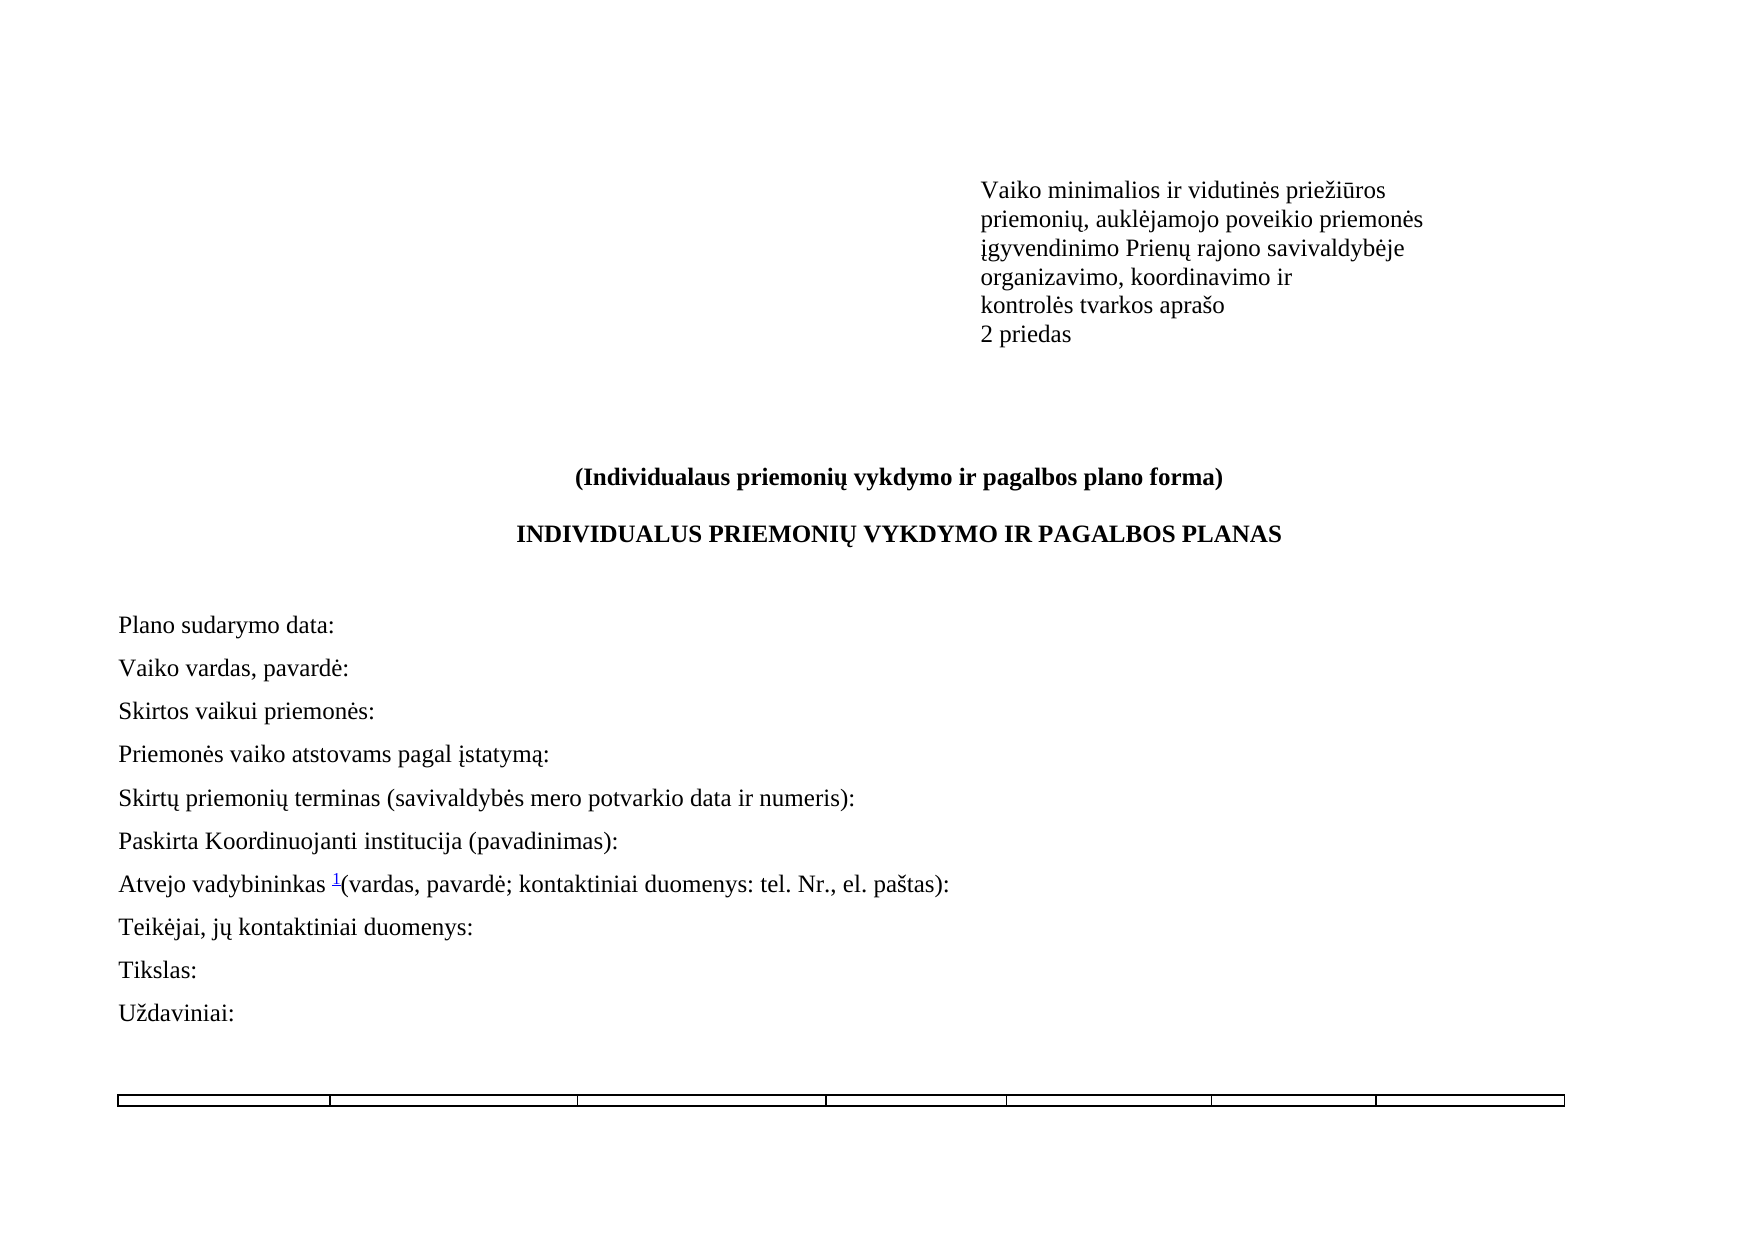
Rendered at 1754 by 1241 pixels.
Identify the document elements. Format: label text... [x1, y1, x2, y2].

table_header [1377, 1096, 1564, 1105]
text Uždaviniai: [118, 998, 1680, 1027]
table_header [119, 1096, 329, 1105]
table_header [827, 1096, 1006, 1105]
text Vaiko vardas, pavardė: [118, 653, 1680, 682]
text Vaiko minimalios ir vidutinės priežiūros [118, 176, 1680, 204]
text priemonių, auklėjamojo poveikio priemonės [118, 204, 1680, 233]
text Plano sudarymo data: [118, 610, 1680, 639]
text Atvejo vadybininkas 1(vardas, pavardė; kontaktiniai duomenys: tel. Nr., el. paštas): [118, 869, 1680, 898]
text Paskirta Koordinuojanti institucija (pavadinimas): [118, 826, 1680, 854]
text (Individualaus priemonių vykdymo ir pagalbos plano forma) [118, 462, 1680, 491]
table_header [1212, 1096, 1375, 1105]
text įgyvendinimo Prienų rajono savivaldybėje [118, 233, 1680, 262]
text organizavimo, koordinavimo ir [118, 262, 1680, 291]
text Skirtų priemonių terminas (savivaldybės mero potvarkio data ir numeris): [118, 783, 1680, 811]
table_header [1007, 1096, 1211, 1105]
table_header [578, 1096, 825, 1105]
text INDIVIDUALUS PRIEMONIŲ VYKDYMO IR PAGALBOS PLANAS [118, 519, 1680, 548]
text Teikėjai, jų kontaktiniai duomenys: [118, 912, 1680, 941]
text Skirtos vaikui priemonės: [118, 696, 1680, 725]
text Tikslas: [118, 955, 1680, 984]
table_header [331, 1096, 577, 1105]
text kontrolės tvarkos aprašo [118, 291, 1680, 319]
text 2 priedas [118, 319, 1680, 348]
text Priemonės vaiko atstovams pagal įstatymą: [118, 739, 1680, 768]
